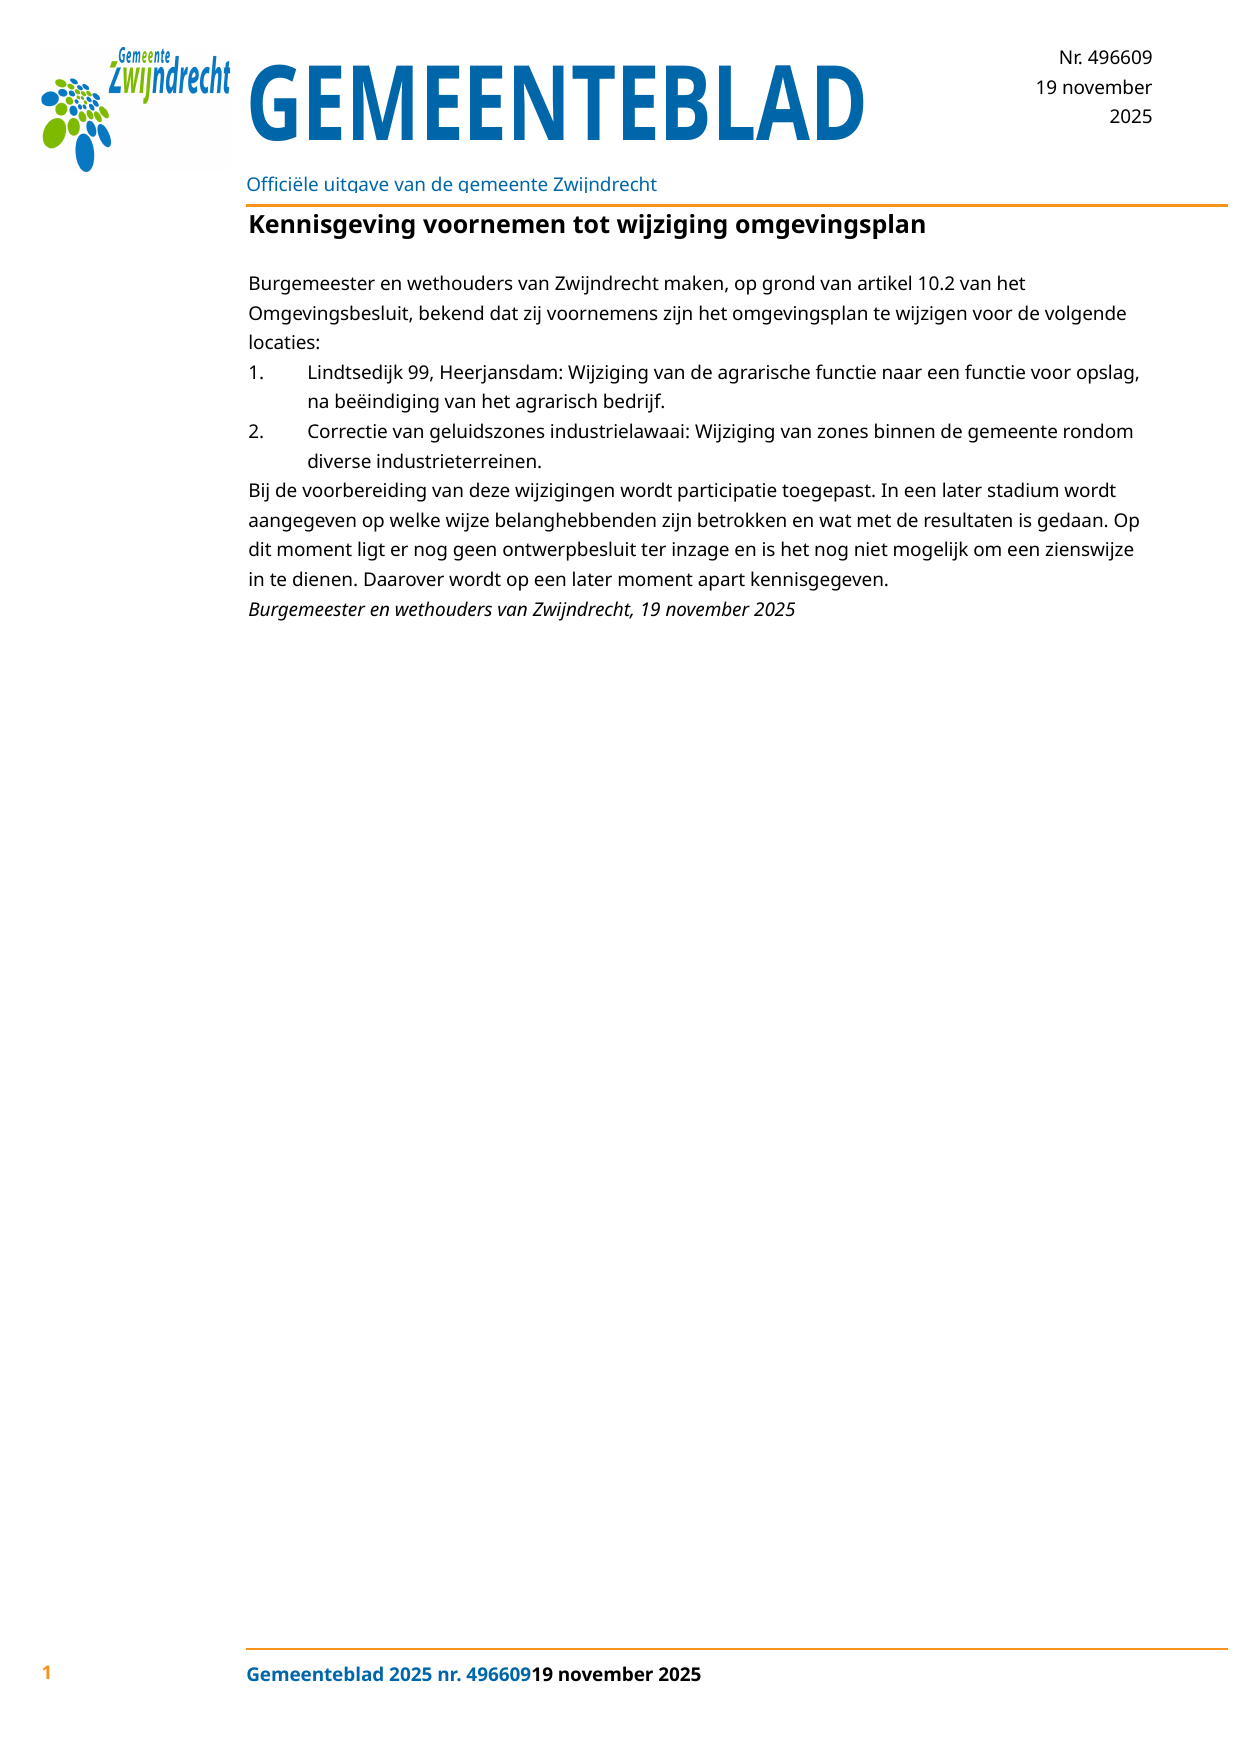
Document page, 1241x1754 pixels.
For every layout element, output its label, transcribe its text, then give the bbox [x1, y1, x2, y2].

text Burgemeester en wethouders van Zwijndrecht, 19 november 2025 [248, 596, 1152, 621]
text Kennisgeving voornemen tot wijziging omgevingsplan [248, 207, 1152, 241]
text Bij de voorbereiding van deze wijzigingen wordt participatie toegepast. In een later stadium wordt aangegeven op welke wijze belanghebbenden zijn betrokken en wat met de resultaten is gedaan. Op dit moment ligt er nog geen ontwerpbesluit ter inzage en is het nog niet mogelijk om een zienswijze in te dienen. Daarover wordt op een later moment apart kennisgegeven. [248, 477, 1152, 592]
picture [41, 47, 231, 172]
text Burgemeester en wethouders van Zwijndrecht maken, op grond van artikel 10.2 van het Omgevingsbesluit, bekend dat zij voornemens zijn het omgevingsplan te wijzigen voor de volgende locaties: [248, 270, 1152, 355]
list Correctie van geluidszones industrielawaai: Wijziging van zones binnen de gemeente rondom diverse industrieterreinen. [248, 418, 1152, 473]
list Lindtsedijk 99, Heerjansdam: Wijziging van de agrarische functie naar een functie voor opslag, na beëindiging van het agrarisch bedrijf. [248, 359, 1152, 414]
